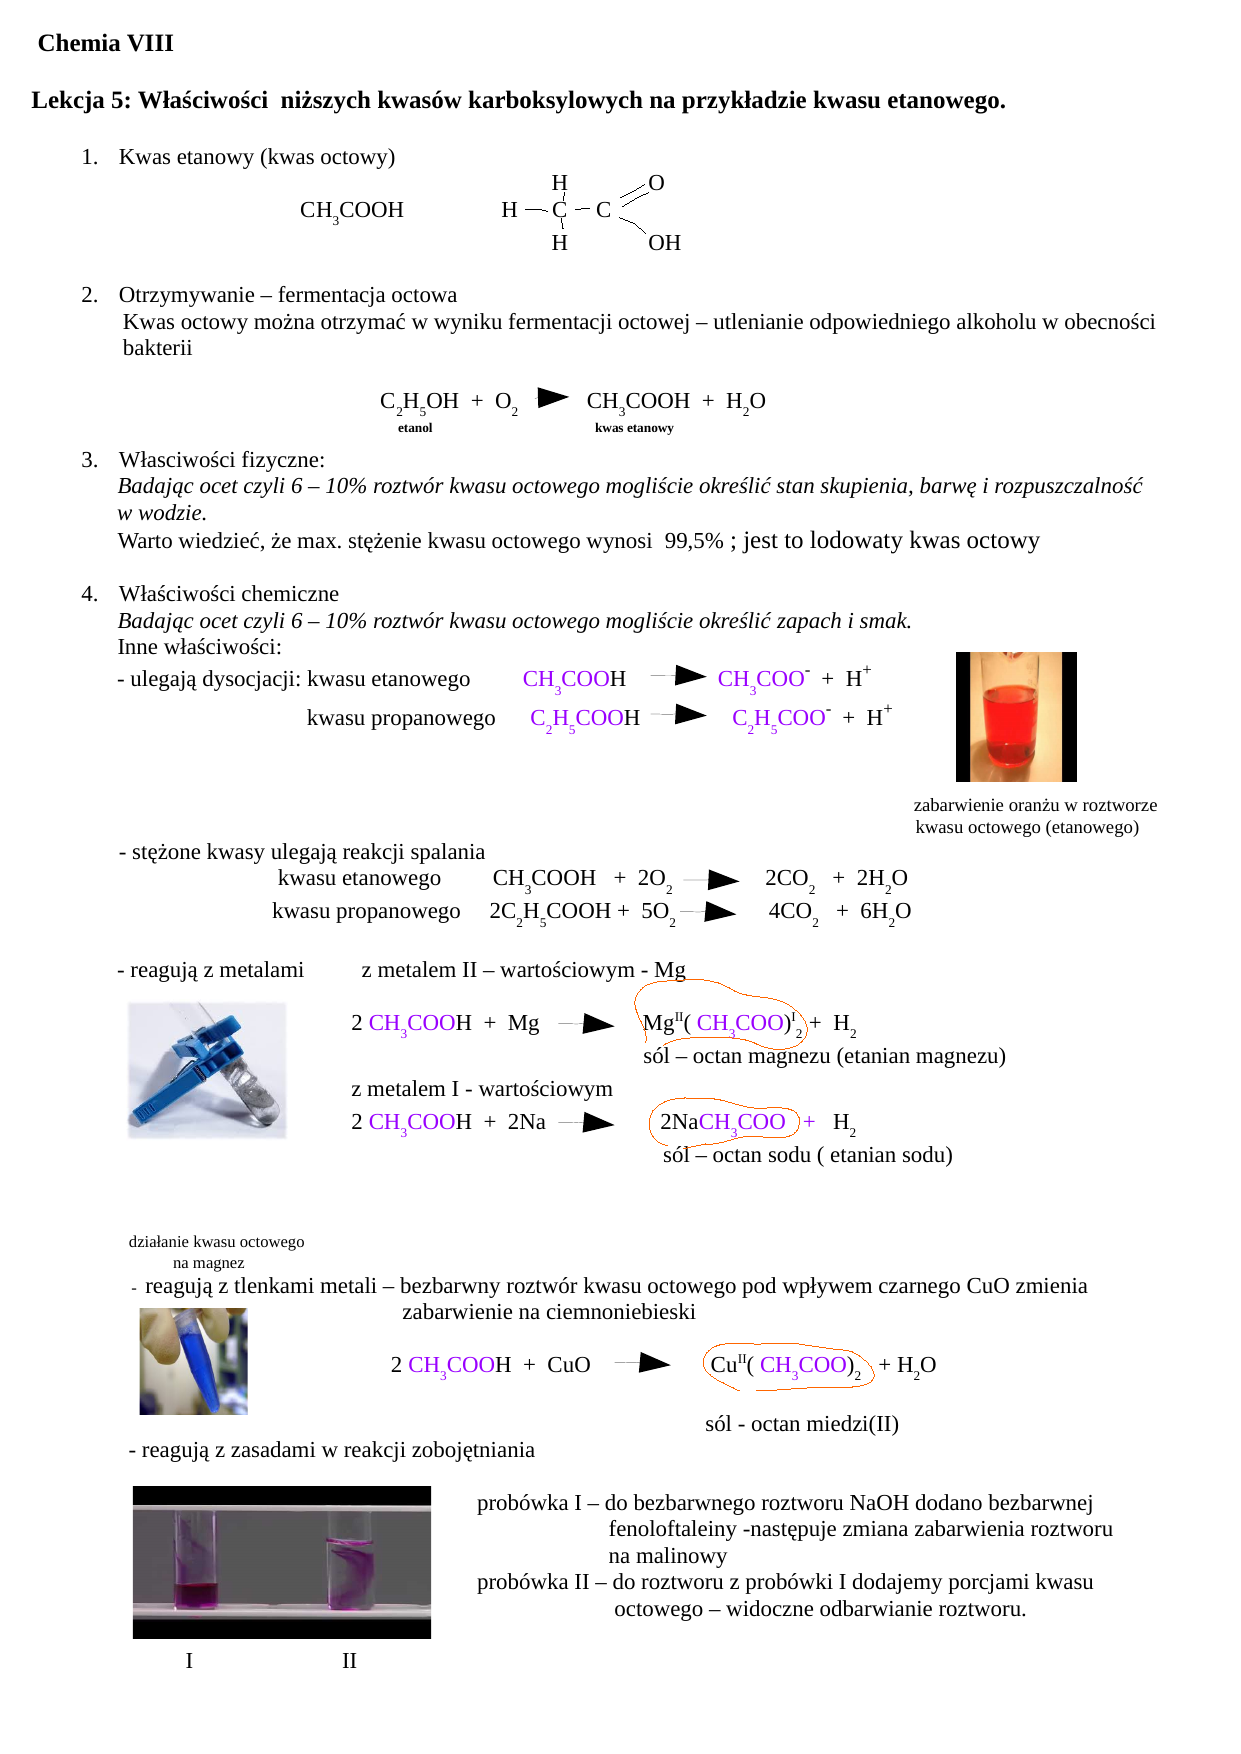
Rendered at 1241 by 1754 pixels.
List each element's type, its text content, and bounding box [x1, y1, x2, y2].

text [1077, 698, 1208, 737]
text [31, 1009, 125, 1042]
list Własciwości fizyczne: [81, 446, 1208, 472]
text na malinowy [432, 1542, 1208, 1568]
text Warto wiedzieć, że max. stężenie kwasu octowego wynosi 99,5% ; jest to lodowaty kwas octowy [31, 525, 1208, 554]
text kwasu propanowego 2C2H5COOH + 5O2 4CO2 + 6H2O [31, 897, 1208, 930]
text [31, 1351, 139, 1384]
text [31, 1489, 132, 1516]
list Otrzymywanie – fermentacja octowa [81, 281, 1208, 308]
text - stężone kwasy ulegają reakcji spalania [31, 838, 1208, 864]
text zabarwienie oranżu w roztworze [31, 790, 1208, 816]
text probówka I – do bezbarwnego roztworu NaOH dodano bezbarwnej [432, 1489, 1208, 1516]
list zabarwienie na ciemnoniebieski [256, 1298, 1208, 1324]
text 2 CH3COOH + Mg MgII( CH3COO)I2 + H2 [289, 1009, 1208, 1042]
text 2 CH3COOH + 2Na 2NaCH3COO + H2 [289, 1108, 1208, 1141]
list Kwas etanowy (kwas octowy) [81, 143, 1208, 169]
text - reagują z metalami z metalem II – wartościowym - Mg [31, 956, 1208, 983]
picture [125, 999, 289, 1141]
text [31, 1075, 125, 1108]
text H O [31, 169, 1208, 196]
text I II [31, 1647, 1208, 1674]
text na magnez [31, 1253, 1208, 1272]
text kwasu etanowego CH3COOH + 2O2 2CO2 + 2H2O [31, 864, 1208, 897]
picture [956, 652, 1077, 782]
text [31, 1516, 132, 1542]
text sól – octan sodu ( etanian sodu) [31, 1141, 1208, 1173]
text kwasu octowego (etanowego) [31, 816, 1208, 838]
text 2 CH3COOH + CuO CuII( CH3COO)2 + H2O [248, 1351, 1208, 1384]
text - reagują z zasadami w reakcji zobojętniania [31, 1436, 1208, 1463]
picture [139, 1308, 248, 1415]
text [31, 1542, 132, 1568]
text CH3COOH H C C [31, 196, 1208, 229]
text bakterii [31, 334, 1208, 361]
text C2H5OH + O2 CH3COOH + H2O [31, 387, 1208, 420]
text octowego – widoczne odbarwianie roztworu. [432, 1594, 1208, 1621]
text Chemia VIII [31, 28, 1208, 57]
text kwasu propanowego C2H5COOH C2H5COO- + H+ [31, 698, 956, 737]
text Inne właściwości: [31, 633, 1208, 659]
text Badając ocet czyli 6 – 10% roztwór kwasu octowego mogliście określić zapach i smak. [31, 607, 1208, 633]
text [31, 1042, 125, 1075]
text etanol kwas etanowy [31, 420, 1208, 446]
text Kwas octowy można otrzymać w wyniku fermentacji octowej – utlenianie odpowiedniego alkoholu w obecności [31, 308, 1208, 334]
text działanie kwasu octowego [31, 1226, 1208, 1253]
picture [132, 1486, 432, 1639]
text fenoloftaleiny -następuje zmiana zabarwienia roztworu [432, 1516, 1208, 1542]
text [31, 1594, 132, 1621]
text Badając ocet czyli 6 – 10% roztwór kwasu octowego mogliście określić stan skupienia, barwę i rozpuszczalność [31, 472, 1208, 499]
text probówka II – do roztworu z probówki I dodajemy porcjami kwasu [432, 1568, 1208, 1594]
text sól - octan miedzi(II) [31, 1410, 1208, 1436]
text [1077, 659, 1208, 698]
text H OH [31, 229, 1208, 255]
text - reagują z tlenkami metali – bezbarwny roztwór kwasu octowego pod wpływem czarnego CuO zmienia [31, 1272, 1208, 1298]
list Właściwości chemiczne [81, 580, 1208, 607]
text [31, 1568, 132, 1594]
text z metalem I - wartościowym [289, 1075, 1208, 1108]
text Lekcja 5: Właściwości niższych kwasów karboksylowych na przykładzie kwasu etanowego. [31, 86, 1208, 114]
text [31, 1108, 125, 1141]
text sól – octan magnezu (etanian magnezu) [289, 1042, 1208, 1075]
text w wodzie. [31, 499, 1208, 525]
text - ulegają dysocjacji: kwasu etanowego CH3COOH CH3COO- + H+ [31, 659, 956, 698]
